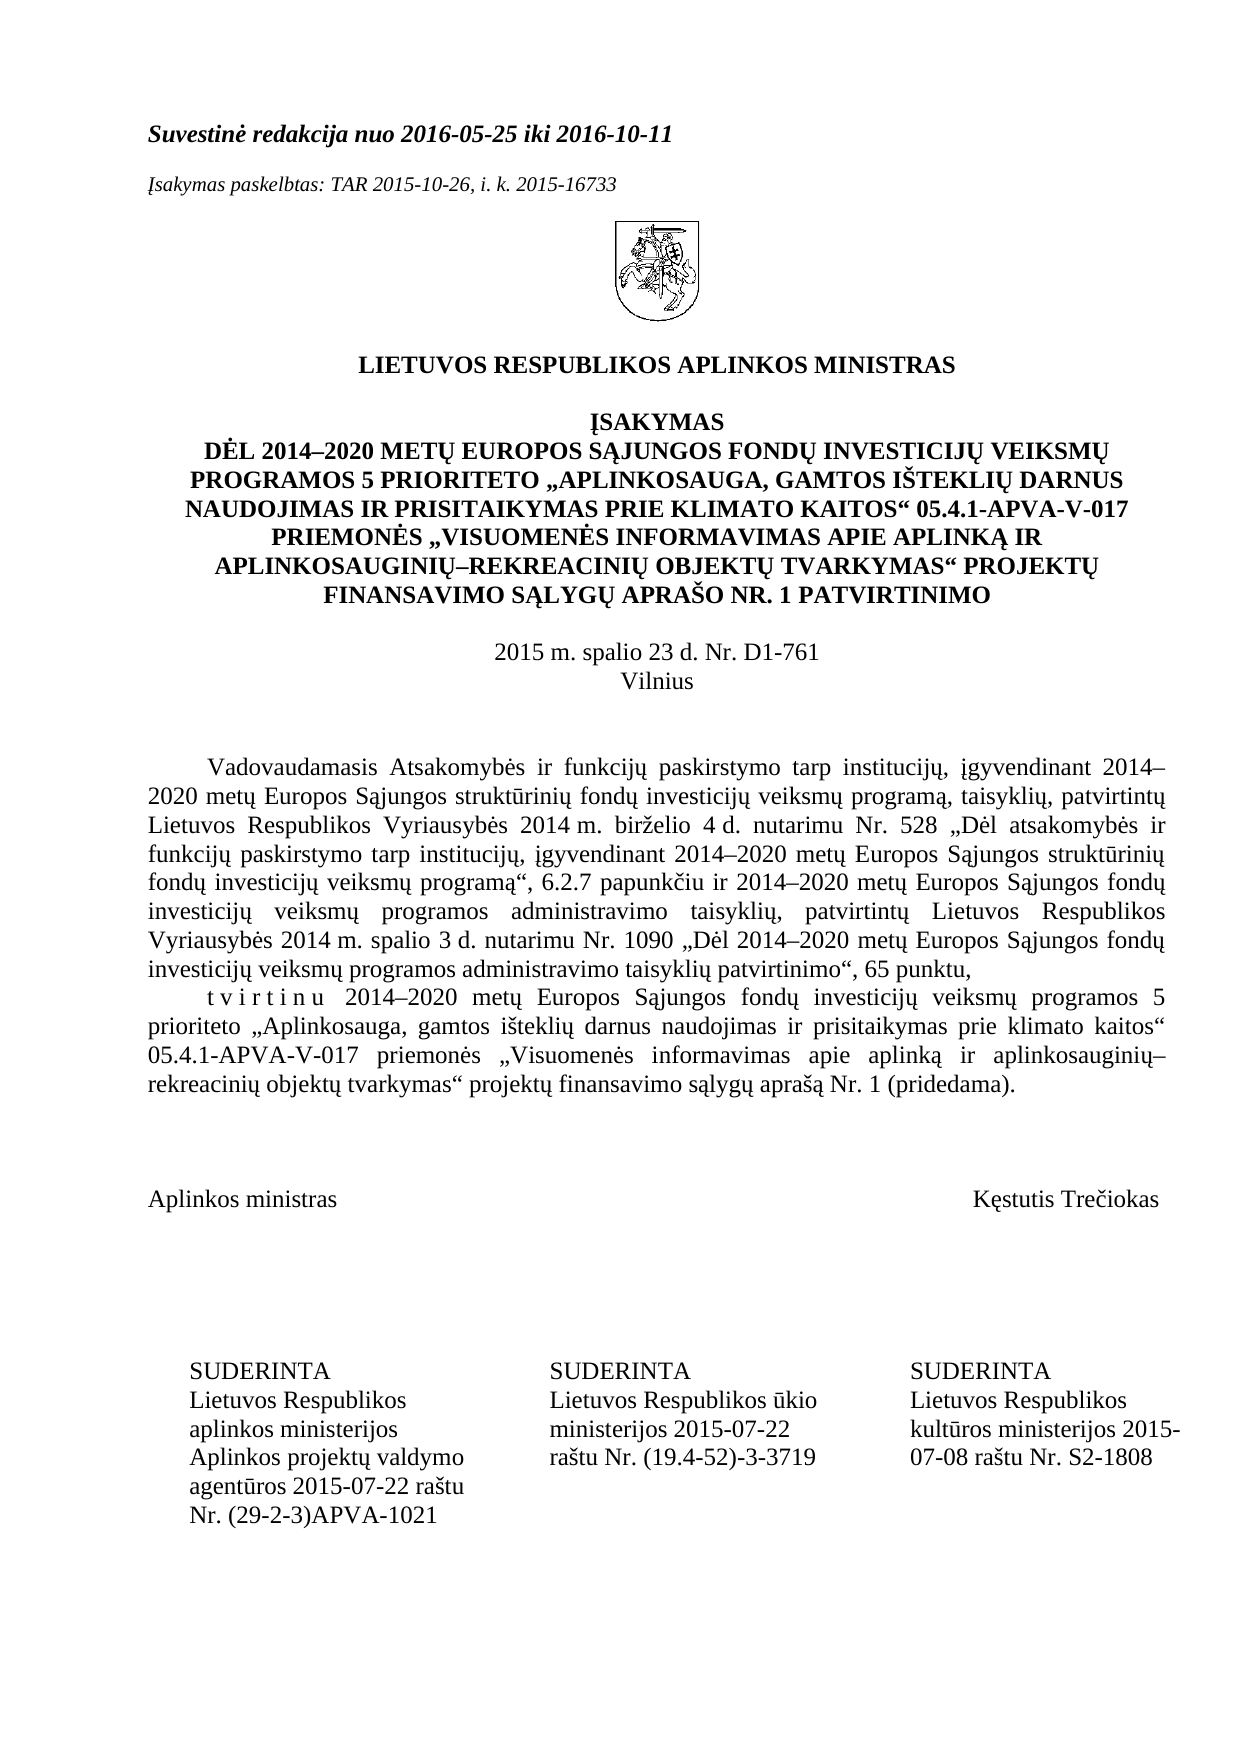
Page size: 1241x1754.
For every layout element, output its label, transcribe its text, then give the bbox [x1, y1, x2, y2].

table_cell Lietuvos Respublikos kultūros ministerijos 2015-07-08 raštu Nr. S2-1808 [868, 1385, 1229, 1529]
text Aplinkos ministras Kęstutis Trečiokas [148, 1184, 1166, 1212]
text Vadovaudamasis Atsakomybės ir funkcijų paskirstymo tarp institucijų, įgyvendinant 2014–2020 metų Europos Sąjungos struktūrinių fondų investicijų veiksmų programą, taisyklių, patvirtintų Lietuvos Respublikos Vyriausybės 2014 m. birželio 4 d. nutarimu Nr. 528 „Dėl atsakomybės ir funkcijų paskirstymo tarp institucijų, įgyvendinant 2014–2020 metų Europos Sąjungos struktūrinių fondų investicijų veiksmų programą“, 6.2.7 papunkčiu ir 2014–2020 metų Europos Sąjungos fondų investicijų veiksmų programos administravimo taisyklių, patvirtintų Lietuvos Respublikos Vyriausybės 2014 m. spalio 3 d. nutarimu Nr. 1090 „Dėl 2014–2020 metų Europos Sąjungos fondų investicijų veiksmų programos administravimo taisyklių patvirtinimo“, 65 punktu, [148, 752, 1166, 982]
table_header SUDERINTA [868, 1356, 1229, 1385]
text tvirtinu 2014–2020 metų Europos Sąjungos fondų investicijų veiksmų programos 5 prioriteto „Aplinkosauga, gamtos išteklių darnus naudojimas ir prisitaikymas prie klimato kaitos“ 05.4.1-APVA-V-017 priemonės „Visuomenės informavimas apie aplinką ir aplinkosauginių–rekreacinių objektų tvarkymas“ projektų finansavimo sąlygų aprašą Nr. 1 (pridedama). [148, 982, 1166, 1097]
text Įsakymas paskelbtas: TAR 2015-10-26, i. k. 2015-16733 [148, 172, 1166, 196]
text Vilnius [148, 666, 1166, 695]
table_cell Lietuvos Respublikos aplinkos ministerijos Aplinkos projektų valdymo agentūros 2015-07-22 raštu Nr. (29-2-3)APVA-1021 [148, 1385, 508, 1529]
table_header SUDERINTA [508, 1356, 868, 1385]
text LIETUVOS RESPUBLIKOS APLINKOS MINISTRAS [148, 350, 1166, 379]
text DĖL 2014–2020 metų Europos Sąjungos fondų investicijų veiksmų programos 5 prioriteto „Aplinkosauga, gamtos išteklių darnus naudojimas ir prisitaikymas prie klimato kaitos“ 05.4.1-APVA-V-017 priemonės „Visuomenės informavimas apie aplinką ir aplinkosauginių–rekreacinių objektų tvarkymas“ projektų finansavimo sąlygų aprašO Nr. 1 PATVIRTINIMO [148, 436, 1166, 609]
text ĮSAKYMAS [148, 407, 1166, 436]
table_header SUDERINTA [148, 1356, 508, 1385]
text 2015 m. spalio 23 d. Nr. D1-761 [148, 637, 1166, 666]
table_cell Lietuvos Respublikos ūkio ministerijos 2015-07-22 raštu Nr. (19.4-52)-3-3719 [508, 1385, 868, 1529]
text Suvestinė redakcija nuo 2016-05-25 iki 2016-10-11 [148, 119, 1166, 147]
